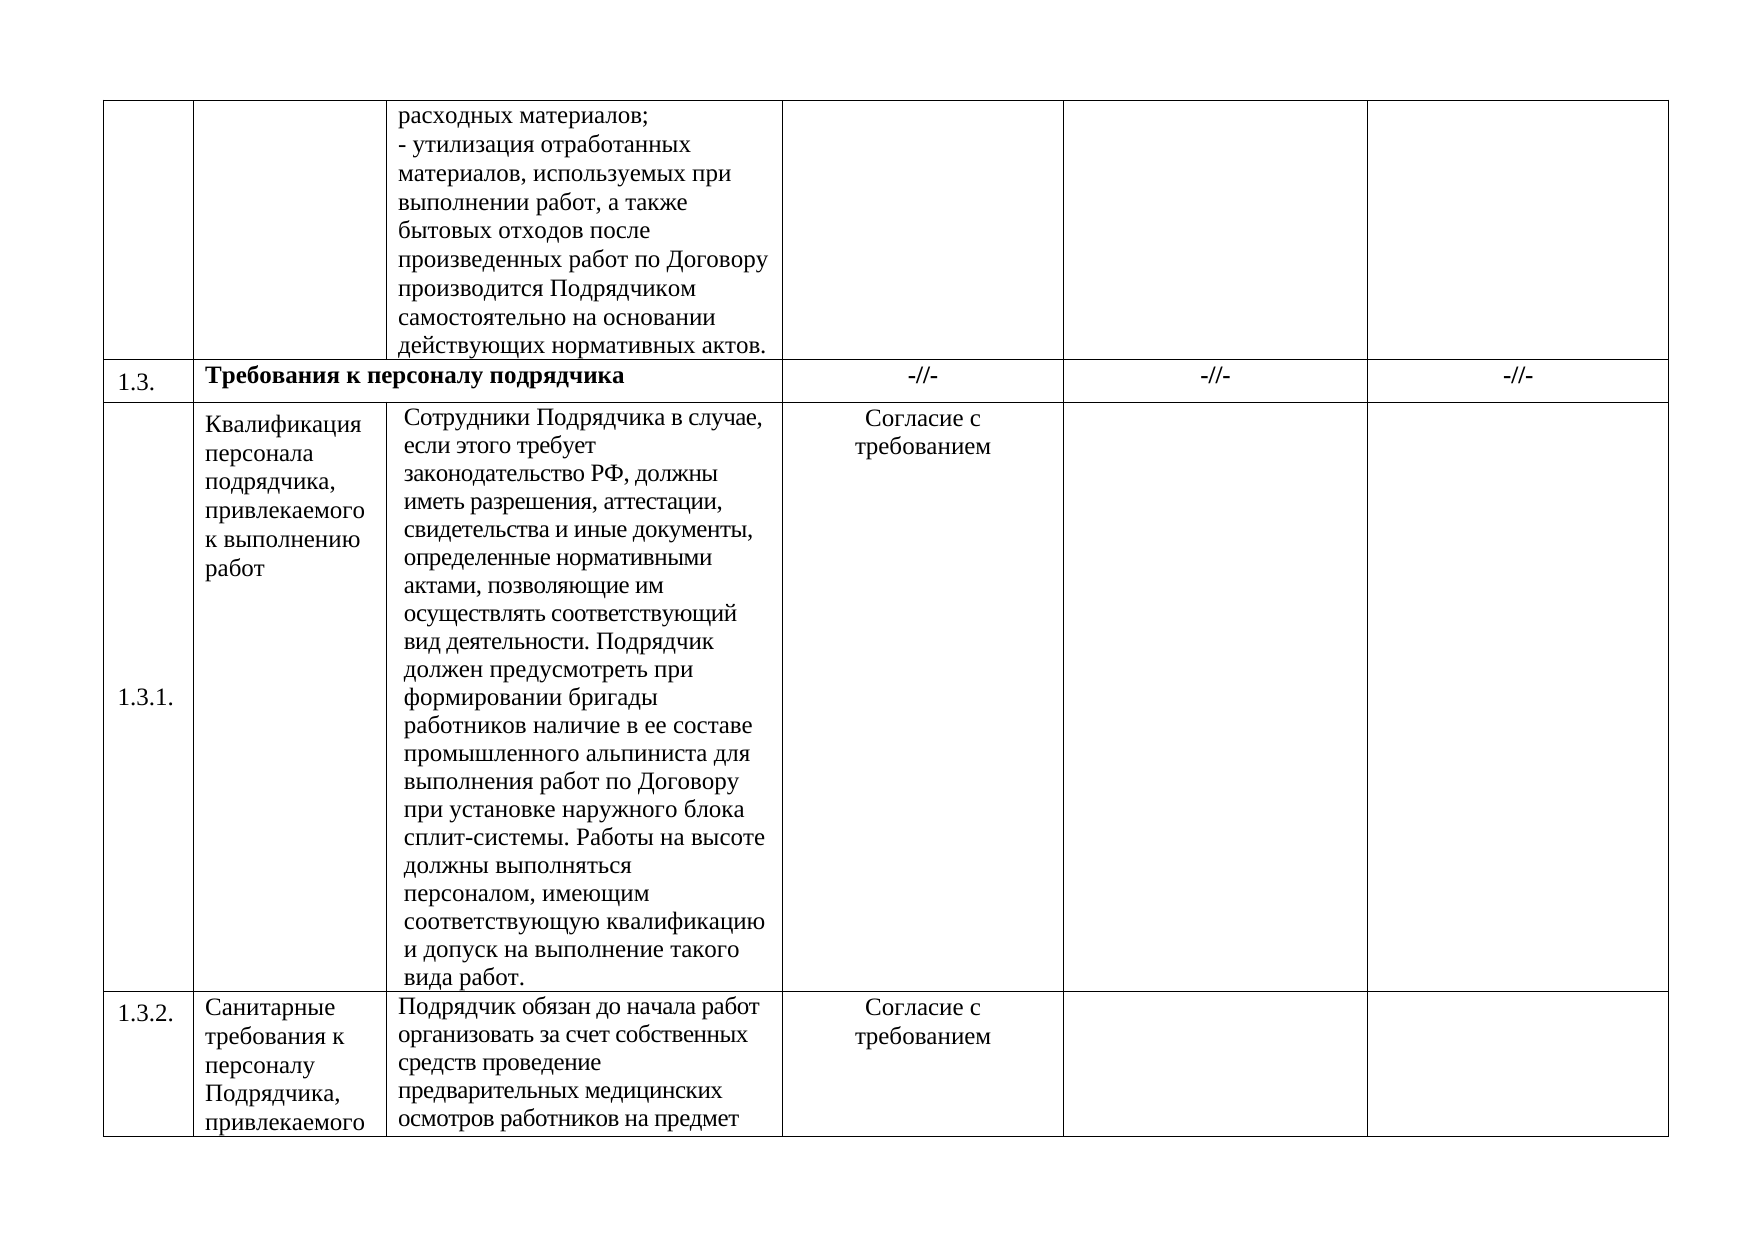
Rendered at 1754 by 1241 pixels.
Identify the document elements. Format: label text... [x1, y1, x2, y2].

table_cell [1064, 403, 1367, 991]
table_cell Согласие с требованием [783, 403, 1063, 991]
table_cell [104, 403, 193, 991]
table_cell Требования к персоналу подрядчика [194, 360, 782, 402]
table_cell [1064, 992, 1367, 1136]
table_cell Санитарные требования к персоналу Подрядчика, привлекаемого [194, 992, 386, 1136]
table_cell расходных материалов; - утилизация отработанных материалов, используемых при выполнении работ, а также бытовых отходов после произведенных работ по Договору производится Подрядчиком самостоятельно на основании действующих нормативных актов. [387, 101, 782, 359]
table_cell [1368, 403, 1668, 991]
table_cell [1064, 101, 1367, 359]
table_cell -//- [1368, 360, 1668, 402]
table_cell [1368, 992, 1668, 1136]
table_cell [783, 101, 1063, 359]
table_cell [104, 360, 193, 402]
table_cell [1368, 101, 1668, 359]
table_cell -//- [1064, 360, 1367, 402]
table_cell [104, 992, 193, 1136]
table_cell [104, 101, 193, 359]
table_cell Подрядчик обязан до начала работ организовать за счет собственных средств проведение предварительных медицинских осмотров работников на предмет отсутствия противопоказаний по состоянию здоровья к выполняемым работам и следить за тем, чтобы сотрудники, привлекаемые им для выполнения работ, для которых законодательно предписывается прохождение соответствующих медицинских осмотров/освидетельствований, проходили соответствующие медицинские осмотры/освидетельствования с установленной периодичностью. [387, 992, 782, 1136]
table_cell -//- [783, 360, 1063, 402]
table_cell [194, 101, 386, 359]
table_cell Квалификация персонала подрядчика, привлекаемого к выполнению работ [194, 403, 386, 991]
table_cell Согласие с требованием [783, 992, 1063, 1136]
